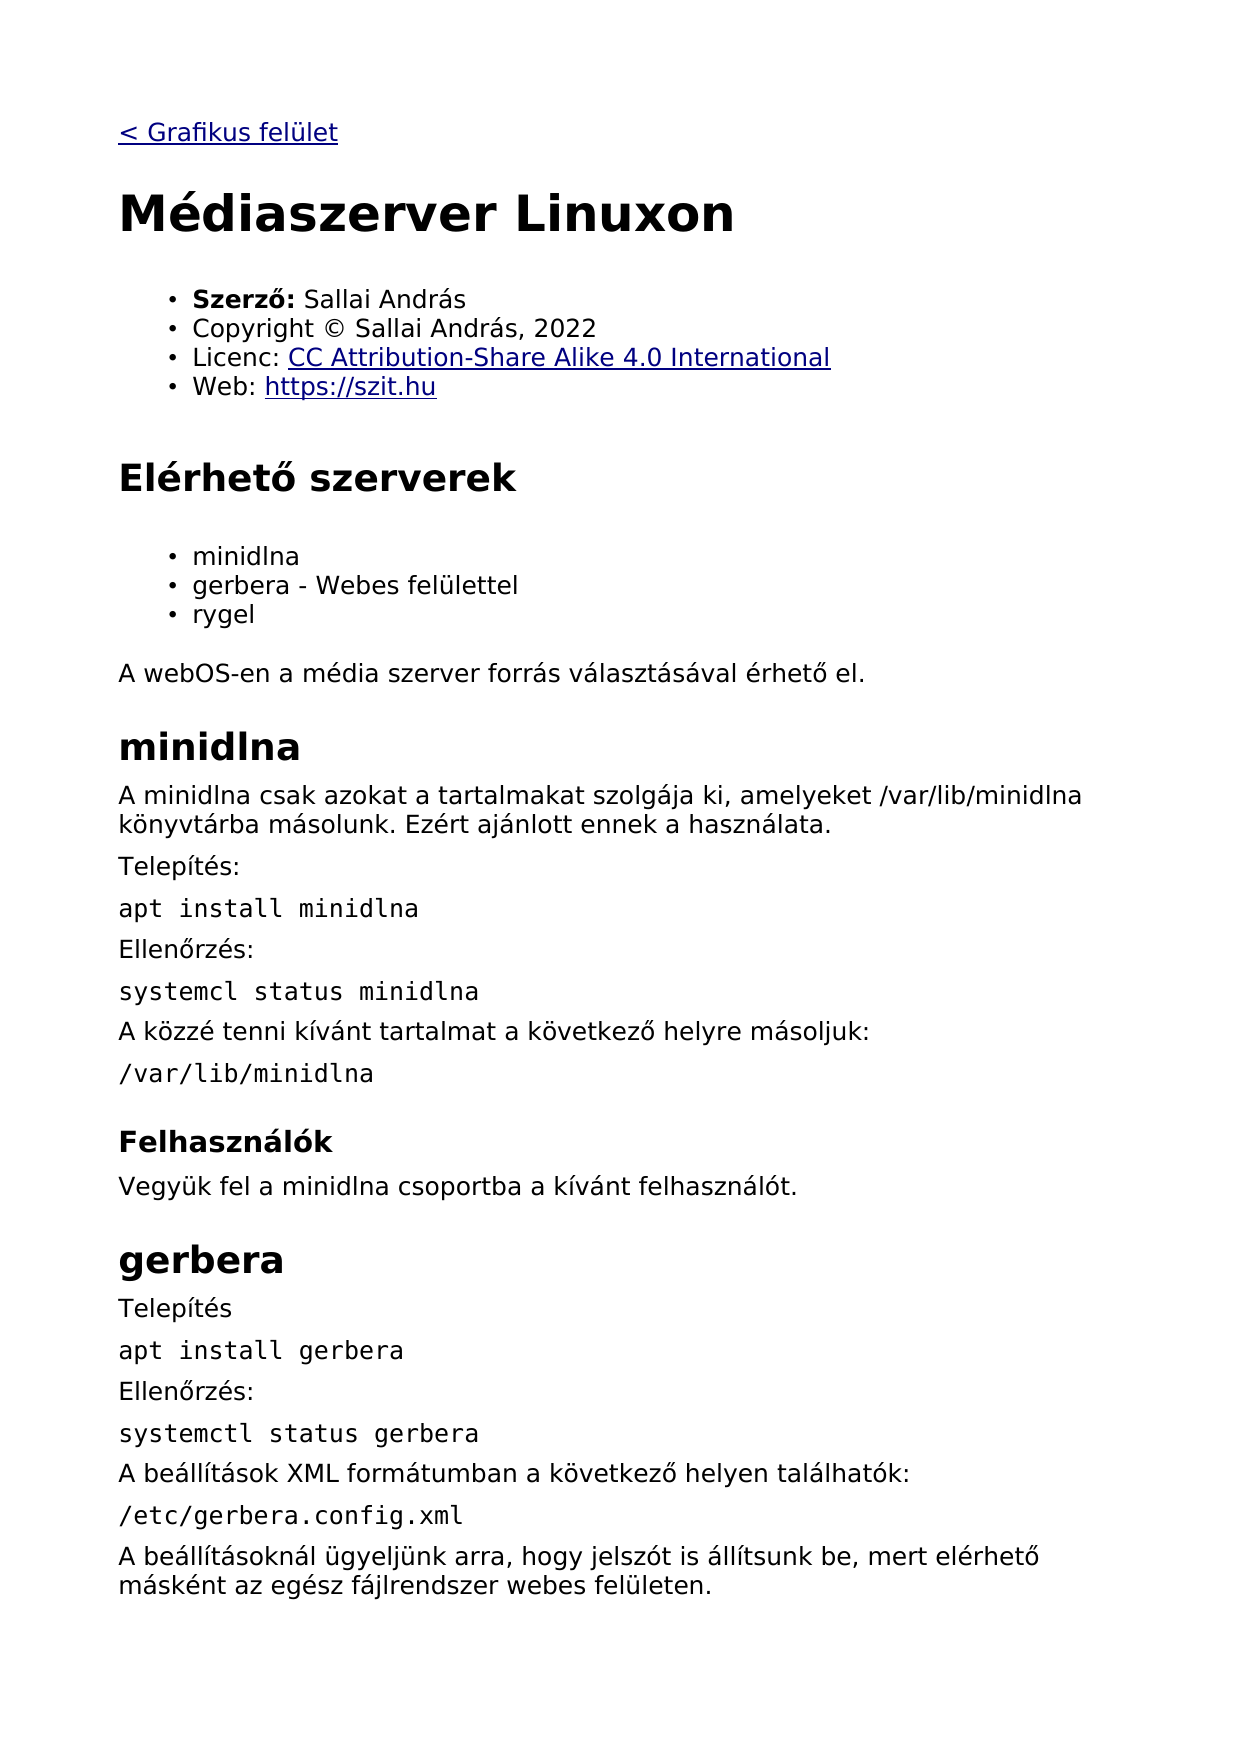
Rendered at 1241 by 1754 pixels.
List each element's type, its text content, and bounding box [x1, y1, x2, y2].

text Vegyük fel a minidlna csoportba a kívánt felhasználót. [118, 1172, 1122, 1201]
subtitle minidlna [118, 725, 1122, 769]
text A beállítások XML formátumban a következő helyen találhatók: [118, 1460, 1122, 1489]
text Ellenőrzés: [118, 935, 1122, 964]
text apt install gerbera [118, 1336, 1122, 1365]
text A webOS-en a média szerver forrás választásával érhető el. [118, 659, 1122, 688]
text apt install minidlna [118, 894, 1122, 923]
text A minidlna csak azokat a tartalmakat szolgája ki, amelyeket /var/lib/minidlna könyvtárba másolunk. Ezért ajánlott ennek a használata. [118, 782, 1122, 840]
list minidlna [177, 542, 1122, 571]
subtitle Felhasználók [118, 1125, 1122, 1159]
subtitle Médiaszerver Linuxon [118, 185, 1122, 243]
text Telepítés [118, 1294, 1122, 1324]
subtitle Elérhető szerverek [118, 456, 1122, 500]
text systemctl status gerbera [118, 1419, 1122, 1448]
subtitle gerbera [118, 1238, 1122, 1282]
list rygel [177, 600, 1122, 629]
text < Grafikus felület [118, 118, 1122, 147]
list Copyright © Sallai András, 2022 [177, 314, 1122, 343]
text Ellenőrzés: [118, 1377, 1122, 1406]
text Telepítés: [118, 852, 1122, 882]
list Szerző: Sallai András [177, 285, 1122, 314]
text /etc/gerbera.config.xml [118, 1501, 1122, 1531]
list Web: https://szit.hu [177, 372, 1122, 402]
text A közzé tenni kívánt tartalmat a következő helyre másoljuk: [118, 1018, 1122, 1047]
text /var/lib/minidlna [118, 1059, 1122, 1088]
text A beállításoknál ügyeljünk arra, hogy jelszót is állítsunk be, mert elérhető másként az egész fájlrendszer webes felületen. [118, 1542, 1122, 1601]
list Licenc: CC Attribution-Share Alike 4.0 International [177, 343, 1122, 372]
list gerbera - Webes felülettel [177, 571, 1122, 600]
text systemcl status minidlna [118, 977, 1122, 1006]
